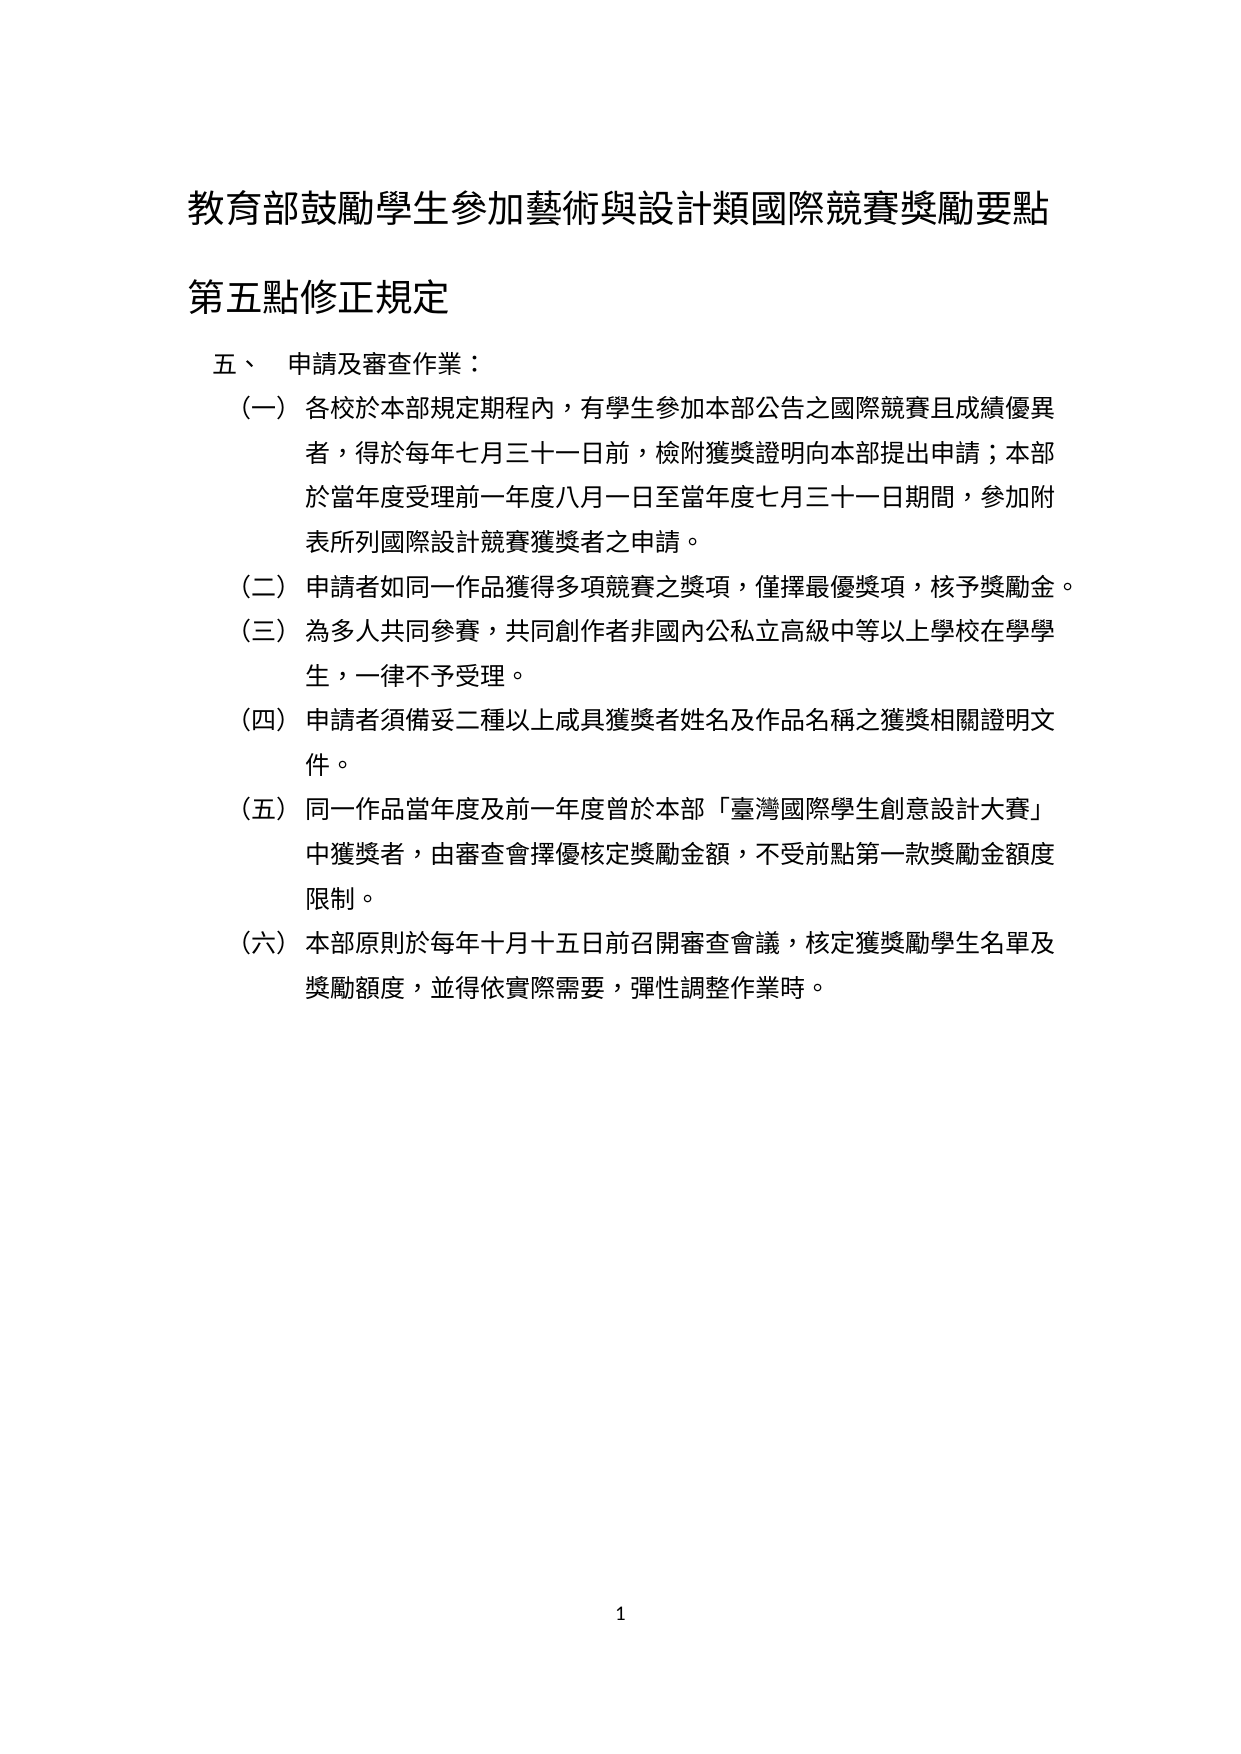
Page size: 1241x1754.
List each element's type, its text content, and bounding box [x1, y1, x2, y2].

list 本部原則於每年十月十五日前召開審查會議，核定獲獎勵學生名單及獎勵額度，並得依實際需要，彈性調整作業時。 [226, 919, 1073, 1009]
list 為多人共同參賽，共同創作者非國內公私立高級中等以上學校在學學生，一律不予受理。 [226, 607, 1073, 697]
list 同一作品當年度及前一年度曾於本部「臺灣國際學生創意設計大賽」中獲獎者，由審查會擇優核定獎勵金額，不受前點第一款獎勵金額度限制。 [226, 786, 1073, 919]
text 教育部鼓勵學生參加藝術與設計類國際競賽獎勵要點第五點修正規定 [187, 162, 1053, 340]
list 申請及審查作業： [212, 340, 1073, 384]
list 申請者如同一作品獲得多項競賽之獎項，僅擇最優獎項，核予獎勵金。 [226, 563, 1073, 607]
list 各校於本部規定期程內，有學生參加本部公告之國際競賽且成績優異者，得於每年七月三十一日前，檢附獲獎證明向本部提出申請；本部於當年度受理前一年度八月一日至當年度七月三十一日期間，參加附表所列國際設計競賽獲獎者之申請。 [226, 384, 1073, 563]
list 申請者須備妥二種以上咸具獲獎者姓名及作品名稱之獲獎相關證明文件。 [226, 697, 1073, 786]
